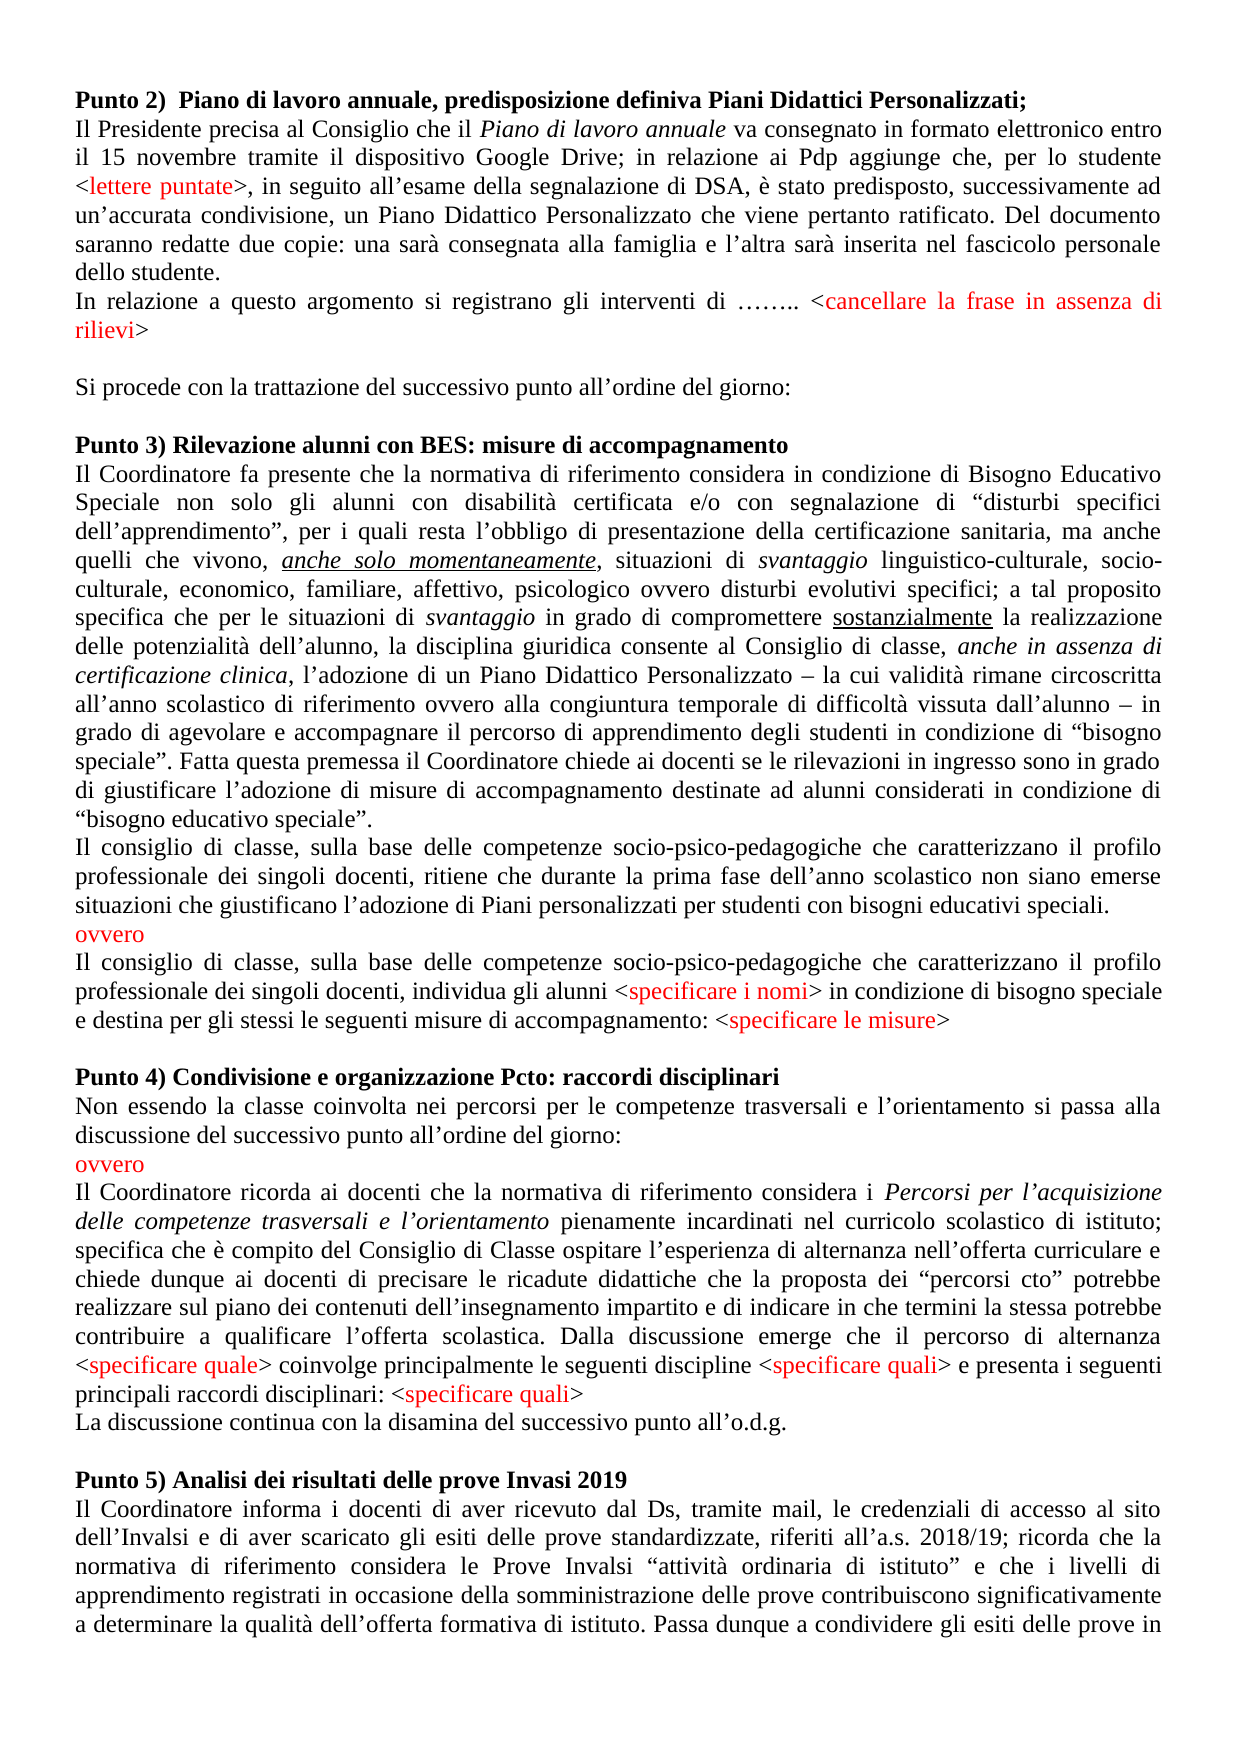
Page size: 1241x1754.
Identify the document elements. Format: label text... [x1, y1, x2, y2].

text Punto 3) Rilevazione alunni con BES: misure di accompagnamento [75, 430, 1162, 459]
text ovvero [75, 1149, 1162, 1177]
text Punto 4) Condivisione e organizzazione Pcto: raccordi disciplinari [75, 1062, 1162, 1091]
text Il Coordinatore ricorda ai docenti che la normativa di riferimento considera i Percorsi per l’acquisizione delle competenze trasversali e l’orientamento pienamente incardinati nel curricolo scolastico di istituto; specifica che è compito del Consiglio di Classe ospitare l’esperienza di alternanza nell’offerta curriculare e chiede dunque ai docenti di precisare le ricadute didattiche che la proposta dei “percorsi cto” potrebbe realizzare sul piano dei contenuti dell’insegnamento impartito e di indicare in che termini la stessa potrebbe contribuire a qualificare l’offerta scolastica. Dalla discussione emerge che il percorso di alternanza <specificare quale> coinvolge principalmente le seguenti discipline <specificare quali> e presenta i seguenti principali raccordi disciplinari: <specificare quali> [75, 1177, 1162, 1407]
text Il Presidente precisa al Consiglio che il Piano di lavoro annuale va consegnato in formato elettronico entro il 15 novembre tramite il dispositivo Google Drive; in relazione ai Pdp aggiunge che, per lo studente <lettere puntate>, in seguito all’esame della segnalazione di DSA, è stato predisposto, successivamente ad un’accurata condivisione, un Piano Didattico Personalizzato che viene pertanto ratificato. Del documento saranno redatte due copie: una sarà consegnata alla famiglia e l’altra sarà inserita nel fascicolo personale dello studente. [75, 114, 1162, 286]
text Il consiglio di classe, sulla base delle competenze socio-psico-pedagogiche che caratterizzano il profilo professionale dei singoli docenti, individua gli alunni <specificare i nomi> in condizione di bisogno speciale e destina per gli stessi le seguenti misure di accompagnamento: <specificare le misure> [75, 947, 1162, 1034]
text Il Coordinatore fa presente che la normativa di riferimento considera in condizione di Bisogno Educativo Speciale non solo gli alunni con disabilità certificata e/o con segnalazione di “disturbi specifici dell’apprendimento”, per i quali resta l’obbligo di presentazione della certificazione sanitaria, ma anche quelli che vivono, anche solo momentaneamente, situazioni di svantaggio linguistico-culturale, socio-culturale, economico, familiare, affettivo, psicologico ovvero disturbi evolutivi specifici; a tal proposito specifica che per le situazioni di svantaggio in grado di compromettere sostanzialmente la realizzazione delle potenzialità dell’alunno, la disciplina giuridica consente al Consiglio di classe, anche in assenza di certificazione clinica, l’adozione di un Piano Didattico Personalizzato – la cui validità rimane circoscritta all’anno scolastico di riferimento ovvero alla congiuntura temporale di difficoltà vissuta dall’alunno – in grado di agevolare e accompagnare il percorso di apprendimento degli studenti in condizione di “bisogno speciale”. Fatta questa premessa il Coordinatore chiede ai docenti se le rilevazioni in ingresso sono in grado di giustificare l’adozione di misure di accompagnamento destinate ad alunni considerati in condizione di “bisogno educativo speciale”. [75, 459, 1162, 832]
text La discussione continua con la disamina del successivo punto all’o.d.g. [75, 1407, 1162, 1436]
text Non essendo la classe coinvolta nei percorsi per le competenze trasversali e l’orientamento si passa alla discussione del successivo punto all’ordine del giorno: [75, 1091, 1162, 1149]
text Si procede con la trattazione del successivo punto all’ordine del giorno: [75, 372, 1162, 401]
text ovvero [75, 919, 1162, 947]
text Punto 5) Analisi dei risultati delle prove Invasi 2019 [75, 1465, 1162, 1494]
text In relazione a questo argomento si registrano gli interventi di …….. <cancellare la frase in assenza di rilievi> [75, 286, 1162, 344]
text Il Coordinatore informa i docenti di aver ricevuto dal Ds, tramite mail, le credenziali di accesso al sito dell’Invalsi e di aver scaricato gli esiti delle prove standardizzate, riferiti all’a.s. 2018/19; ricorda che la normativa di riferimento considera le Prove Invalsi “attività ordinaria di istituto” e che i livelli di apprendimento registrati in occasione della somministrazione delle prove contribuiscono significativamente a determinare la qualità dell’offerta formativa di istituto. Passa dunque a condividere gli esiti delle prove in [75, 1494, 1162, 1637]
text Punto 2) Piano di lavoro annuale, predisposizione definiva Piani Didattici Personalizzati; [75, 85, 1162, 114]
text Il consiglio di classe, sulla base delle competenze socio-psico-pedagogiche che caratterizzano il profilo professionale dei singoli docenti, ritiene che durante la prima fase dell’anno scolastico non siano emerse situazioni che giustificano l’adozione di Piani personalizzati per studenti con bisogni educativi speciali. [75, 832, 1162, 919]
